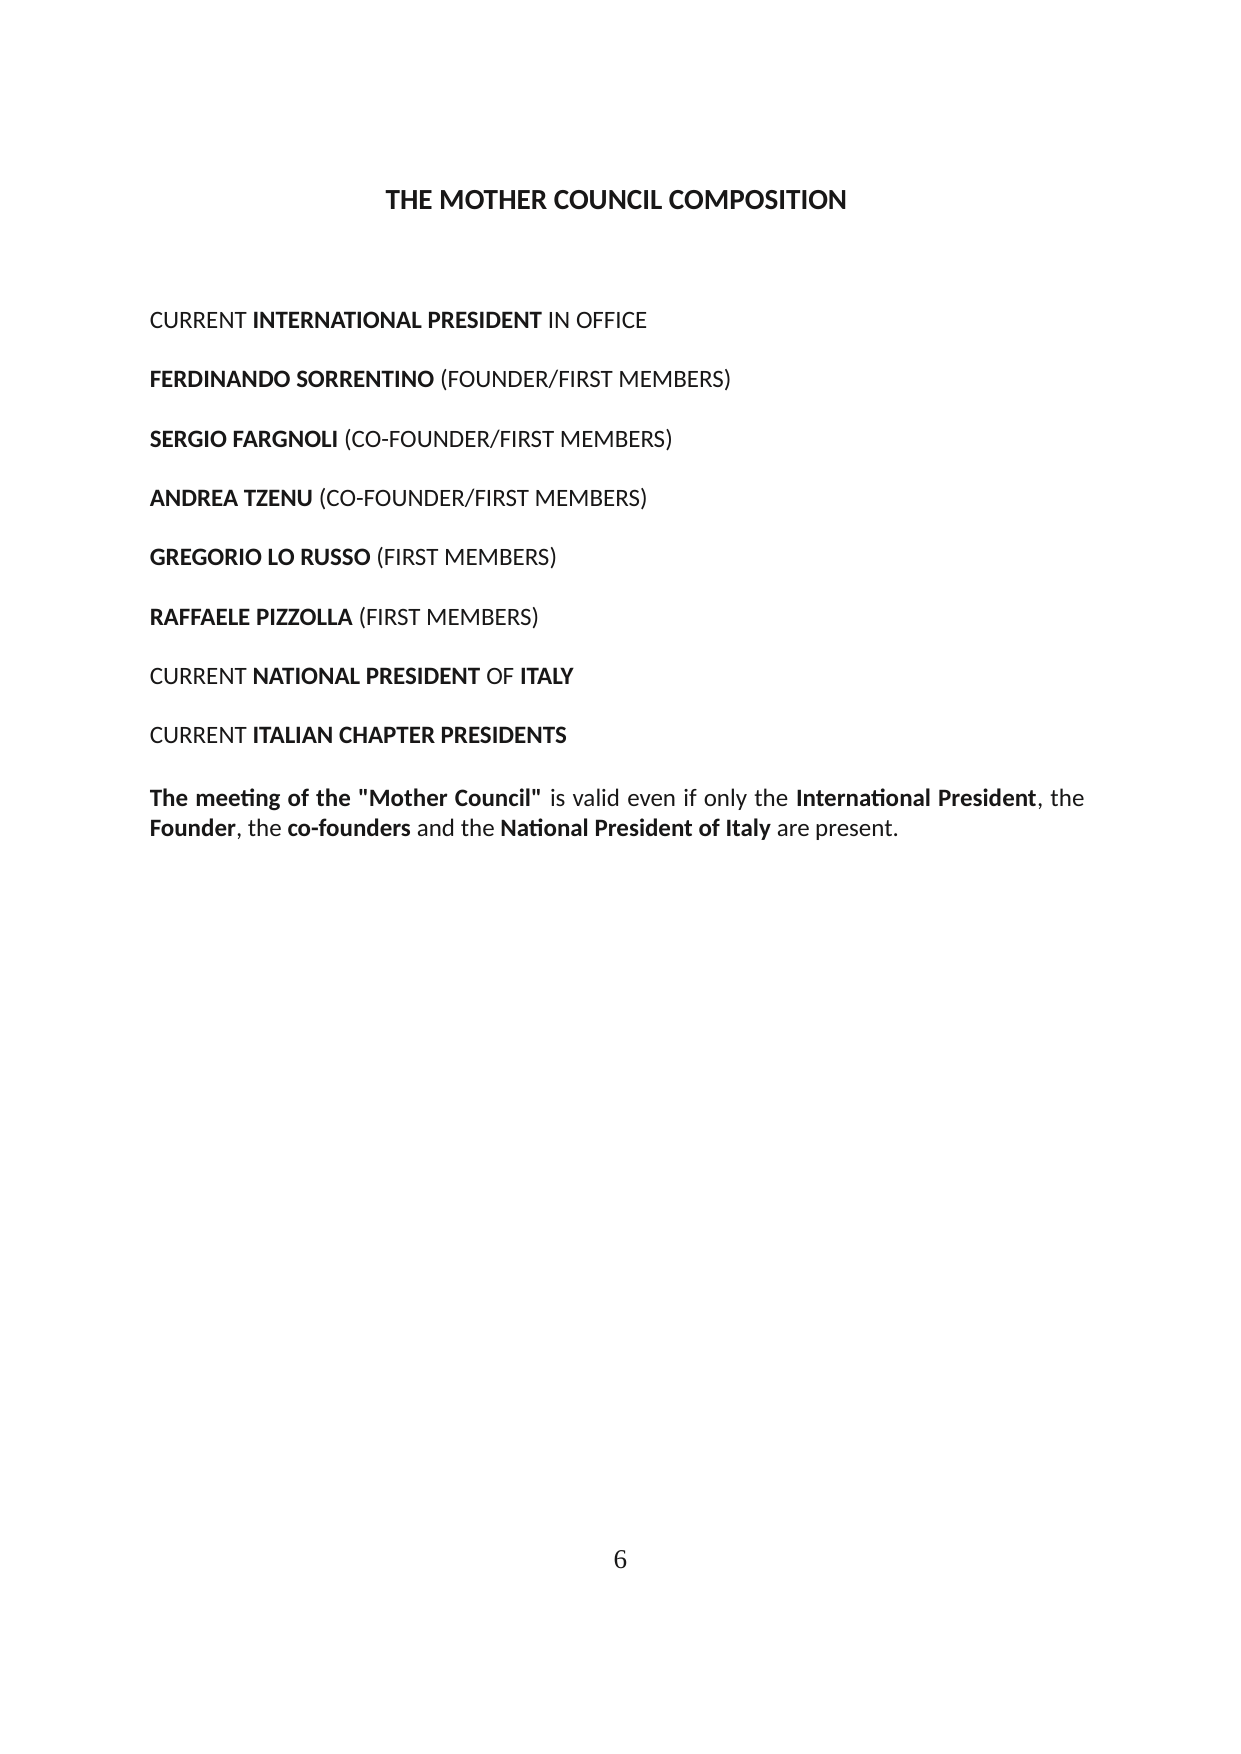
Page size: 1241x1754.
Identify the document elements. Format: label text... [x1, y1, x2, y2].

text SERGIO FARGNOLI (CO-FOUNDER/FIRST MEMBERS) [149, 423, 1084, 453]
text CURRENT ITALIAN CHAPTER PRESIDENTS [149, 719, 1084, 749]
text The meeting of the "Mother Council" is valid even if only the International President, the Founder, the co-founders and the National President of Italy are present. [149, 782, 1084, 843]
text CURRENT NATIONAL PRESIDENT OF ITALY [149, 660, 1084, 690]
text GREGORIO LO RUSSO (FIRST MEMBERS) [149, 541, 1084, 572]
text ANDREA TZENU (CO-FOUNDER/FIRST MEMBERS) [149, 482, 1084, 513]
text RAFFAELE PIZZOLLA (FIRST MEMBERS) [149, 601, 1084, 631]
text FERDINANDO SORRENTINO (FOUNDER/FIRST MEMBERS) [149, 364, 1084, 394]
subtitle THE MOTHER COUNCIL COMPOSITION [150, 181, 1083, 217]
text CURRENT INTERNATIONAL PRESIDENT IN OFFICE [149, 304, 1084, 335]
